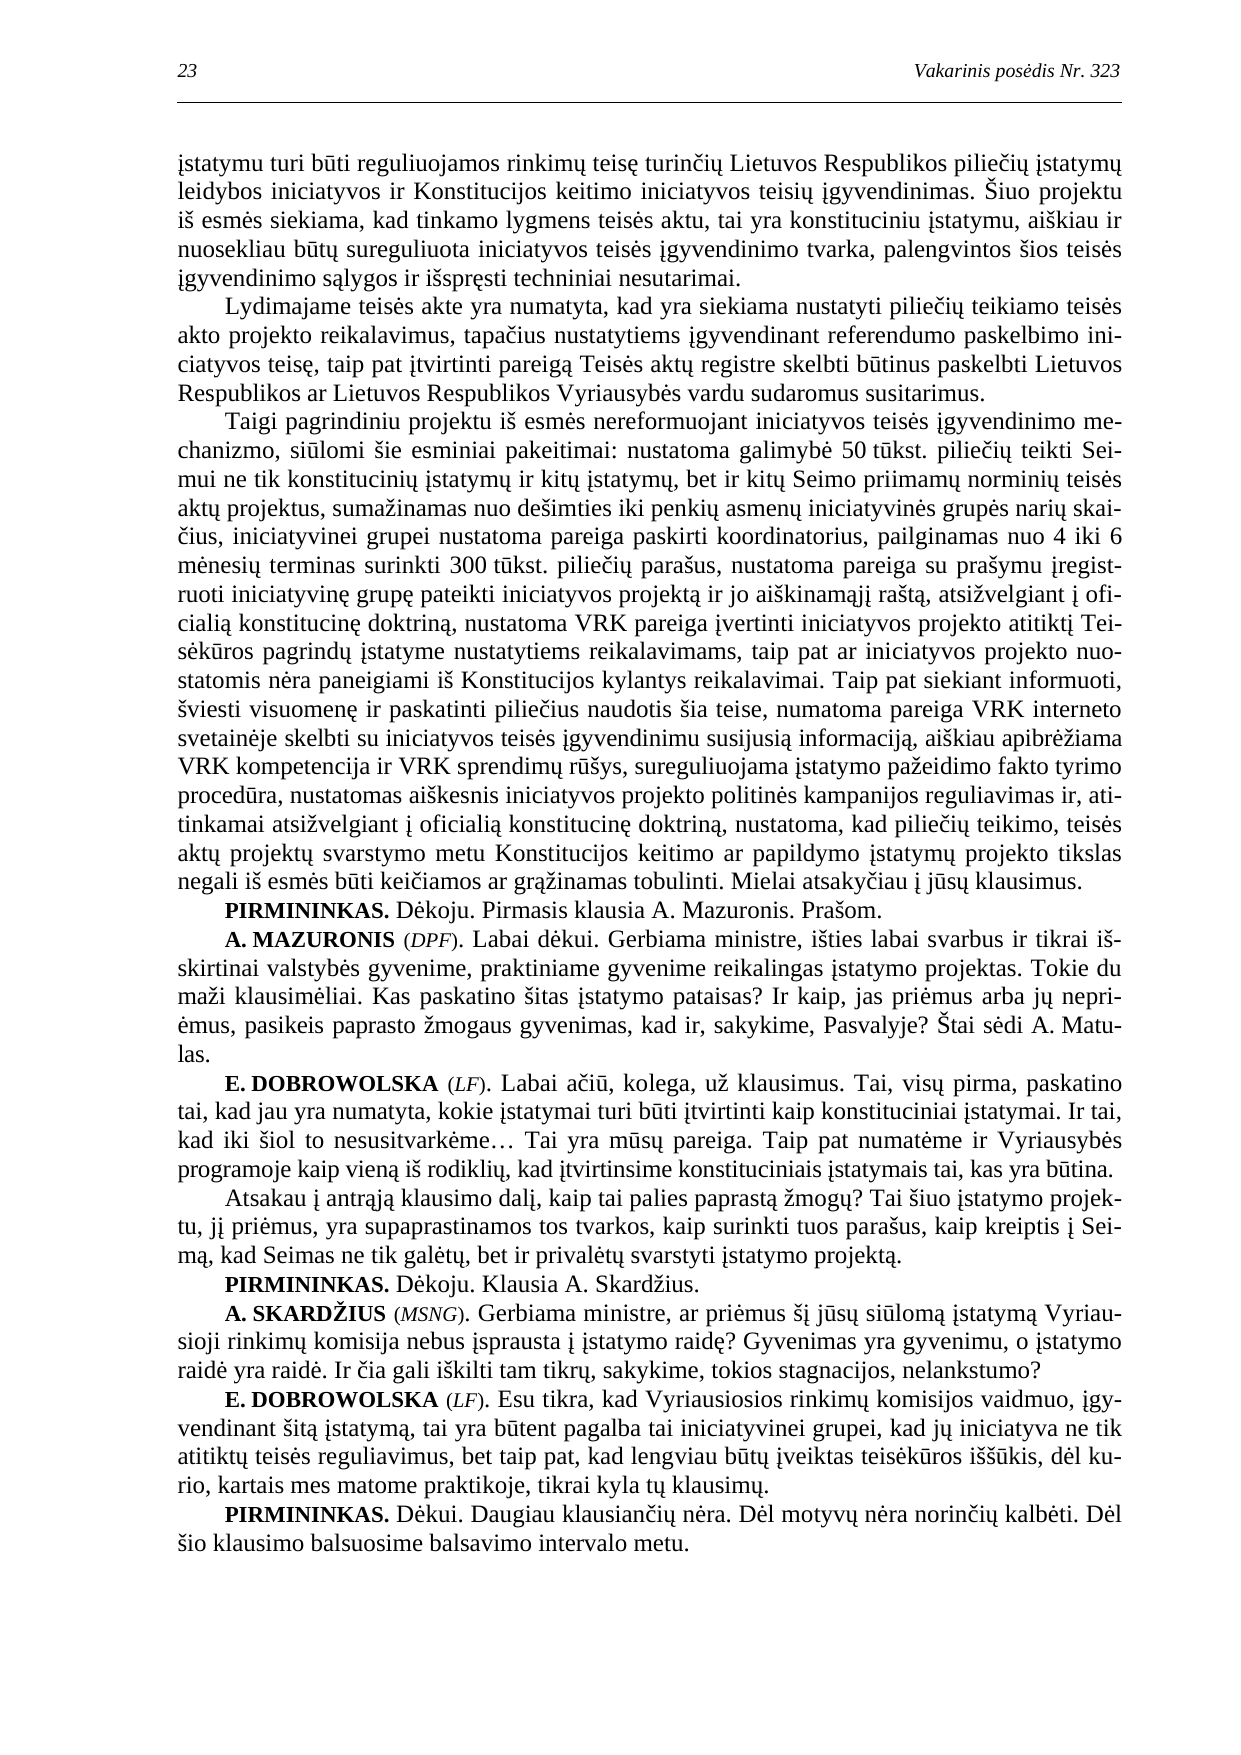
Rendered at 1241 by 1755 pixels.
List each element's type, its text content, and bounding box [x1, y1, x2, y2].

text At­sa­kau į ant­rą­ją klau­si­mo da­lį, kaip tai pa­lies pa­pras­tą žmo­gų? Tai šiuo įsta­ty­mo pro­jek­tu, jį pri­ėmus, yra su­pap­ras­ti­na­mos tos tvar­kos, kaip su­rink­ti tuos pa­ra­šus, kaip kreip­tis į Sei­mą, kad Sei­mas ne tik ga­lė­tų, bet ir pri­va­lė­tų svars­ty­ti įsta­ty­mo pro­jek­tą. [177, 1183, 1122, 1269]
text įsta­ty­mu tu­ri bū­ti re­gu­liuo­ja­mos rin­ki­mų tei­sę tu­rin­čių Lie­tu­vos Res­pub­li­kos pi­lie­čių įsta­ty­mų lei­dy­bos ini­cia­ty­vos ir Kon­sti­tu­ci­jos kei­ti­mo ini­cia­ty­vos tei­sių įgy­ven­di­ni­mas. Šiuo pro­jek­tu iš es­mės sie­kia­ma, kad tin­ka­mo lyg­mens tei­sės ak­tu, tai yra kon­sti­tu­ci­niu įsta­ty­mu, aiš­kiau ir nuo­sek­liau bū­tų su­re­gu­liuo­ta ini­cia­ty­vos tei­sės įgy­ven­di­ni­mo tvar­ka, pa­leng­vin­tos šios tei­sės įgy­ven­di­ni­mo są­ly­gos ir iš­spręs­ti tech­ni­niai ne­su­ta­ri­mai. [177, 148, 1122, 291]
text Tai­gi pa­grin­di­niu pro­jek­tu iš es­mės ne­re­for­muo­jant ini­cia­ty­vos tei­sės įgy­ven­di­ni­mo me­cha­niz­mo, siū­lo­mi šie es­mi­niai pa­kei­ti­mai: nu­sta­to­ma ga­li­my­bė 50 tūkst. pi­lie­čių teik­ti Sei­mui ne tik kon­sti­tu­ci­nių įsta­ty­mų ir ki­tų įsta­ty­mų, bet ir ki­tų Sei­mo pri­ima­mų nor­mi­nių tei­sės ak­tų pro­jek­tus, su­ma­ži­na­mas nuo de­šim­ties iki pen­kių as­me­nų ini­cia­ty­vi­nės gru­pės na­rių skai­čius, ini­cia­ty­vi­nei gru­pei nu­sta­to­ma pa­rei­ga pa­skir­ti ko­or­di­na­to­rius, pail­gi­na­mas nuo 4 iki 6 mė­ne­sių ter­mi­nas su­rink­ti 300 tūkst. pi­lie­čių pa­ra­šus, nu­sta­to­ma pa­rei­ga su pra­šy­mu įre­gist­ruo­ti ini­cia­ty­vi­nę gru­pę pa­teik­ti ini­cia­ty­vos pro­jek­tą ir jo aiš­ki­na­mą­jį raš­tą, at­si­žvel­giant į ofi­cia­lią kon­sti­tu­ci­nę dok­tri­ną, nu­sta­to­ma VRK pa­rei­ga įver­tin­ti ini­cia­ty­vos pro­jek­to ati­tik­tį Tei­sė­kū­ros pa­grin­dų įsta­ty­me nu­sta­ty­tiems rei­ka­la­vi­mams, taip pat ar ini­cia­ty­vos pro­jek­to nuo­sta­to­mis nė­ra pa­nei­gia­mi iš Kon­sti­tu­ci­jos ky­lan­tys rei­ka­la­vi­mai. Taip pat sie­kiant in­for­muo­ti, švies­ti vi­suo­me­nę ir pa­ska­tin­ti pi­lie­čius nau­do­tis šia tei­se, nu­ma­to­ma pa­rei­ga VRK in­ter­ne­to sve­tai­nė­je skelb­ti su ini­cia­ty­vos tei­sės įgy­ven­di­ni­mu su­si­ju­sią in­for­ma­ci­ją, aiš­kiau api­brė­žia­ma VRK kom­pe­ten­ci­ja ir VRK spren­di­mų rū­šys, su­re­gu­liuo­ja­ma įsta­ty­mo pa­žei­di­mo fak­to ty­ri­mo pro­ce­dū­ra, nu­sta­to­mas aiš­kes­nis ini­cia­ty­vos pro­jek­to po­li­ti­nės kam­pa­ni­jos re­gu­lia­vi­mas ir, ati­tin­ka­mai at­si­žvel­giant į ofi­cia­lią kon­sti­tu­ci­nę dok­tri­ną, nu­sta­to­ma, kad pi­lie­čių tei­ki­mo, tei­sės ak­tų pro­jek­tų svars­ty­mo me­tu Kon­sti­tu­ci­jos kei­ti­mo ar pa­pil­dy­mo įsta­ty­mų pro­jek­to tiks­las ne­ga­li iš es­mės bū­ti kei­čia­mos ar grą­ži­na­mas to­bu­lin­ti. Mie­lai at­sa­ky­čiau į jū­sų klau­si­mus. [177, 406, 1122, 895]
text PIRMININKAS. Dė­kui. Dau­giau klau­sian­čių nė­ra. Dėl mo­ty­vų nė­ra no­rin­čių kal­bė­ti. Dėl šio klau­si­mo bal­suo­si­me bal­sa­vi­mo in­ter­va­lo metu. [177, 1499, 1122, 1556]
text A. MAZURONIS (DPF). La­bai dė­kui. Ger­bia­ma mi­nist­re, iš­ties la­bai svar­bus ir tik­rai iš­skir­ti­nai vals­ty­bės gy­ve­ni­me, prak­ti­nia­me gy­ve­ni­me rei­ka­lin­gas įsta­ty­mo pro­jek­tas. To­kie du ma­ži klau­si­mė­liai. Kas pa­ska­ti­no ši­tas įsta­ty­mo pa­tai­sas? Ir kaip, jas pri­ėmus ar­ba jų ne­pri­ėmus, pa­si­keis pa­pras­to žmo­gaus gy­ve­ni­mas, kad ir, sa­ky­ki­me, Pa­sva­ly­je? Štai sė­di A. Ma­tu­las. [177, 924, 1122, 1068]
text A. SKARDŽIUS (MSNG). Ger­bia­ma mi­nist­re, ar pri­ėmus šį jū­sų siū­lo­mą įsta­ty­mą Vy­riau­sio­ji rin­ki­mų ko­mi­si­ja ne­bus įspraus­ta į įsta­ty­mo rai­dę? Gy­ve­ni­mas yra gy­ve­ni­mu, o įsta­ty­mo rai­dė yra rai­dė. Ir čia ga­li iš­kil­ti tam tik­rų, sa­ky­ki­me, to­kios stag­na­ci­jos, ne­lanks­tu­mo? [177, 1298, 1122, 1384]
text PIRMININKAS. Dė­ko­ju. Pir­ma­sis klau­sia A. Ma­zu­ro­nis. Pra­šom. [177, 895, 1122, 924]
text E. DOBROWOLSKA (LF). Esu tik­ra, kad Vy­riau­sio­sios rin­ki­mų ko­mi­si­jos vaid­muo, įgy­ven­di­nant ši­tą įsta­ty­mą, tai yra bū­tent pa­gal­ba tai ini­cia­ty­vi­nei gru­pei, kad jų ini­cia­ty­va ne tik ati­tik­tų tei­sės re­gu­lia­vi­mus, bet taip pat, kad leng­viau bū­tų įveik­tas tei­sė­kū­ros iš­šū­kis, dėl ku­rio, kar­tais mes ma­to­me prak­ti­ko­je, tik­rai ky­la tų klau­si­mų. [177, 1384, 1122, 1499]
text E. DOBROWOLSKA (LF). La­bai ačiū, ko­le­ga, už klau­si­mus. Tai, vi­sų pir­ma, pa­ska­ti­no tai, kad jau yra nu­ma­ty­ta, ko­kie įsta­ty­mai tu­ri bū­ti įtvir­tin­ti kaip kon­sti­tu­ci­niai įsta­ty­mai. Ir tai, kad iki šiol to nesu­si­tvar­kė­me… Tai yra mū­sų pa­rei­ga. Taip pat nu­ma­tė­me ir Vy­riau­sy­bės pro­gra­mo­je kaip vie­ną iš ro­dik­lių, kad įtvir­tin­si­me kon­sti­tu­ci­niais įsta­ty­mais tai, kas yra bū­ti­na. [177, 1068, 1122, 1183]
text Ly­di­ma­ja­me tei­sės ak­te yra nu­ma­ty­ta, kad yra sie­kia­ma nu­sta­ty­ti pi­lie­čių tei­kia­mo tei­sės ak­to pro­jek­to rei­ka­la­vi­mus, ta­pa­čius nu­sta­ty­tiems įgy­ven­di­nant re­fe­ren­du­mo pa­skel­bi­mo ini­cia­ty­vos tei­sę, taip pat įtvir­tin­ti pa­rei­gą Tei­sės ak­tų re­gist­re skelb­ti bū­ti­nus pa­skelb­ti Lie­tu­vos Res­pub­li­kos ar Lie­tu­vos Res­pub­li­kos Vy­riau­sy­bės var­du su­da­ro­mus su­si­ta­ri­mus. [177, 291, 1122, 406]
text PIRMININKAS. Dė­ko­ju. Klau­sia A. Skar­džius. [177, 1269, 1122, 1298]
